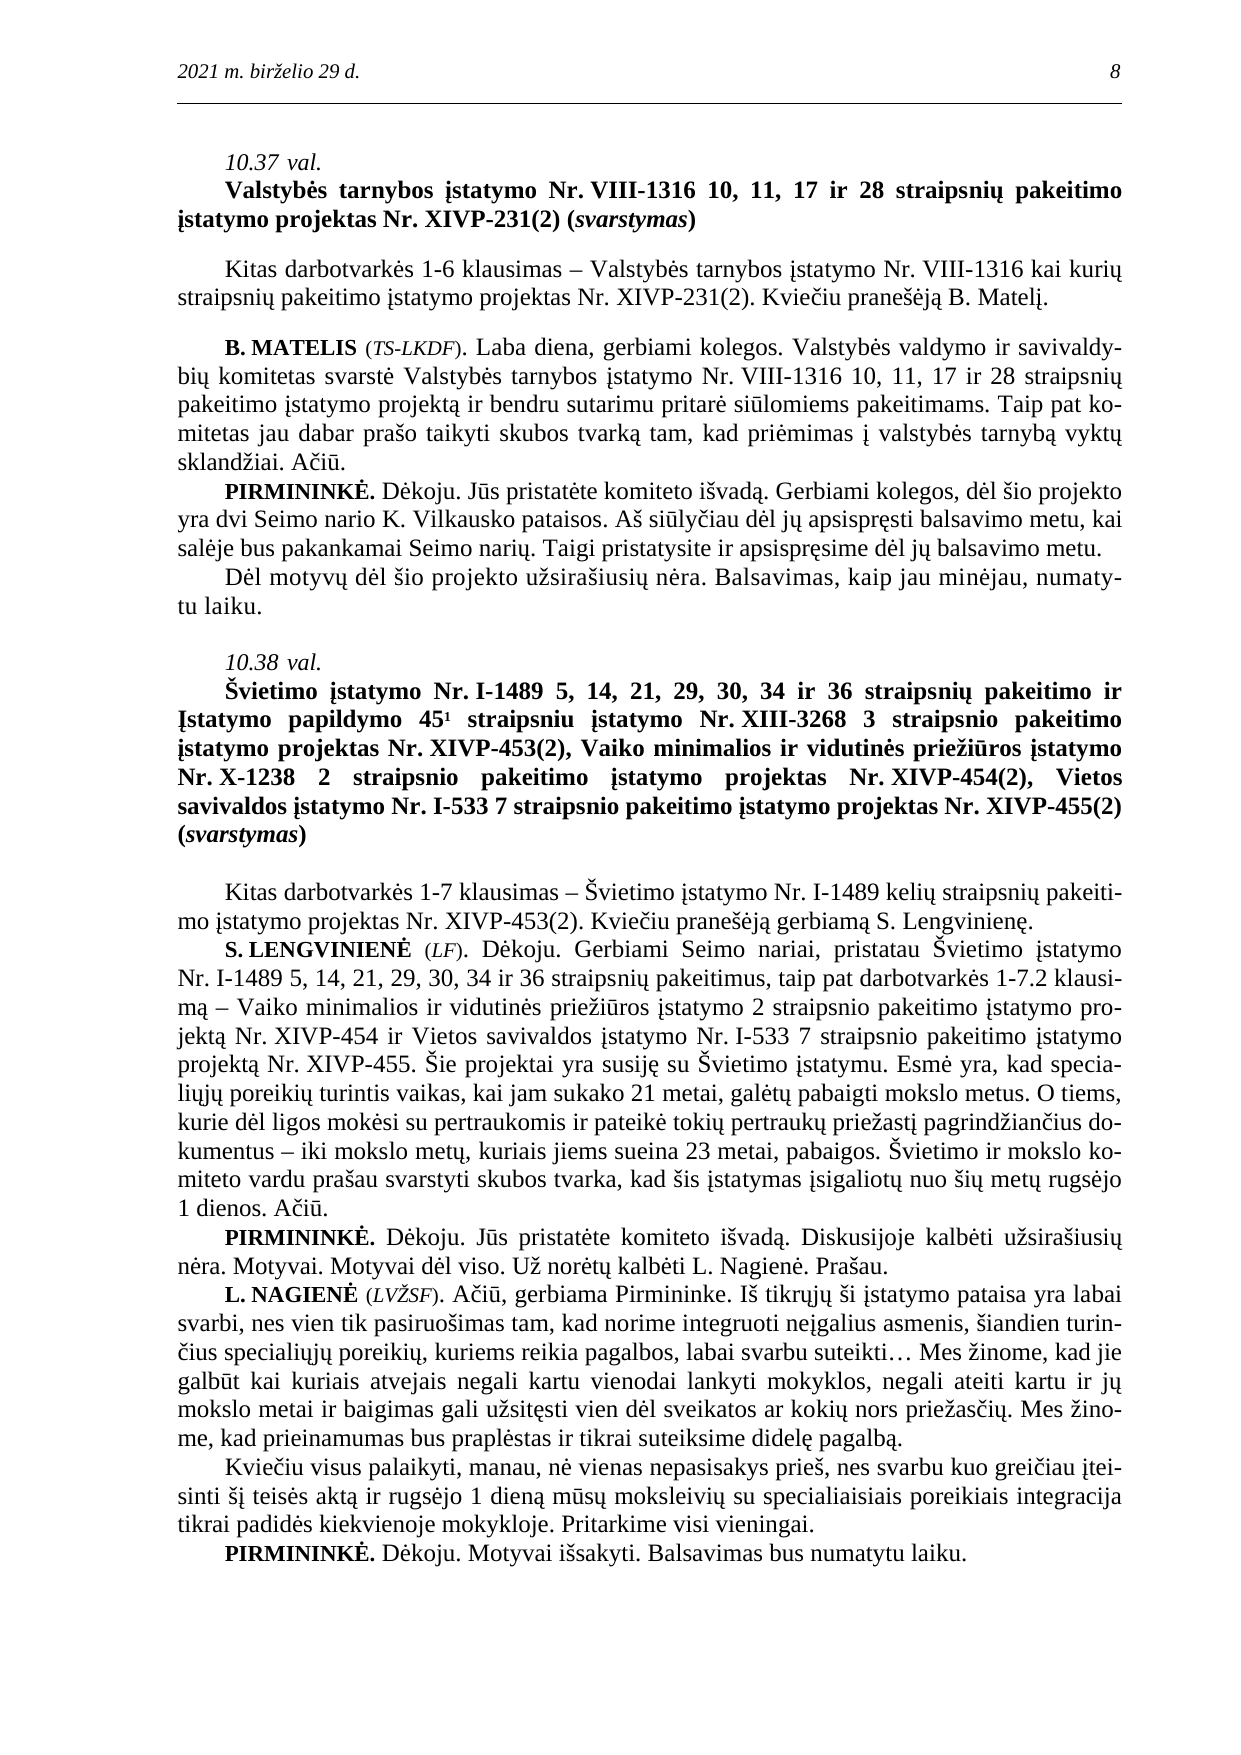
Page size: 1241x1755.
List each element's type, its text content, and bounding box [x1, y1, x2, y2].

text PIRMININKĖ. Dė­ko­ju. Jūs pri­sta­tė­te ko­mi­te­to iš­va­dą. Ger­bia­mi ko­le­gos, dėl šio pro­jek­to yra dvi Sei­mo na­rio K. Vil­kaus­ko pa­tai­sos. Aš siū­ly­čiau dėl jų ap­si­spręs­ti bal­sa­vi­mo me­tu, kai sa­lė­je bus pa­kan­ka­mai Sei­mo na­rių. Tai­gi pri­sta­ty­si­te ir ap­si­sprę­si­me dėl jų bal­sa­vi­mo me­tu. [177, 476, 1122, 562]
text 10.38 val. [224, 648, 1122, 676]
text S. LENGVINIENĖ (LF). Dė­ko­ju. Ger­bia­mi Sei­mo na­riai, pri­sta­tau Švie­ti­mo įsta­ty­mo Nr. I-1489 5, 14, 21, 29, 30, 34 ir 36 straips­nių pa­kei­ti­mus, taip pat dar­bo­tvarkės 1-7.2 klau­si­mą – Vai­ko mi­ni­ma­lios ir vi­du­ti­nės prie­žiū­ros įsta­ty­mo 2 straips­nio pa­kei­ti­mo įsta­ty­mo pro­jek­tą Nr. XIVP-454 ir Vie­tos sa­vi­val­dos įsta­ty­mo Nr. I-533 7 straips­nio pa­kei­ti­mo įsta­ty­mo pro­jek­tą Nr. XIVP-455. Šie pro­jek­tai yra su­si­ję su Švie­ti­mo įsta­ty­mu. Es­mė yra, kad spe­cia­lių­jų po­rei­kių tu­rin­tis vai­kas, kai jam su­ka­ko 21 me­tai, ga­lė­tų pa­baig­ti moks­lo me­tus. O tiems, ku­rie dėl li­gos mo­kė­si su per­trau­ko­mis ir pa­tei­kė to­kių per­trau­kų prie­žas­tį pa­grin­džian­čius do­ku­men­tus – iki moks­lo me­tų, ku­riais jiems su­ei­na 23 me­tai, pa­bai­gos. Švie­ti­mo ir moks­lo ko­mi­te­to var­du pra­šau svars­ty­ti sku­bos tvar­ka, kad šis įsta­ty­mas įsi­ga­lio­tų nuo šių me­tų rug­sė­jo 1 die­nos. Ačiū. [177, 934, 1122, 1222]
text Ki­tas dar­bo­tvarkės 1-7 klau­si­mas – Švie­ti­mo įsta­ty­mo Nr. I-1489 ke­lių straips­nių pa­kei­ti­mo įsta­ty­mo pro­jek­tas Nr. XIVP-453(2). Kvie­čiu pra­ne­šė­ją ger­bia­mą S. Leng­vi­nie­nę. [177, 877, 1122, 934]
text B. MATELIS (TS-LKDF). La­ba die­na, ger­bia­mi ko­le­gos. Vals­ty­bės val­dy­mo ir sa­vi­val­dy­bių ko­mi­te­tas svars­tė Vals­ty­bės tar­ny­bos įsta­ty­mo Nr. VIII-1316 10, 11, 17 ir 28 straips­nių pa­kei­ti­mo įsta­ty­mo pro­jek­tą ir ben­dru su­ta­ri­mu pri­ta­rė siū­lo­miems pa­kei­ti­mams. Taip pat ko­mi­te­tas jau da­bar pra­šo tai­ky­ti sku­bos tvar­ką tam, kad pri­ėmi­mas į vals­ty­bės tar­ny­bą vyk­tų sklan­džiai. Ačiū. [177, 332, 1122, 476]
text Švie­ti­mo įsta­ty­mo Nr. I-1489 5, 14, 21, 29, 30, 34 ir 36 straips­nių pa­kei­ti­mo ir Įstatymo pa­pil­dy­mo 451 straips­niu įsta­ty­mo Nr. XIII-3268 3 straips­nio pa­kei­ti­mo įstatymo pro­jek­tas Nr. XIVP-453(2), Vai­ko mi­ni­ma­lios ir vi­du­ti­nės prie­žiū­ros įsta­ty­mo Nr. X-1238 2 straips­nio pa­kei­ti­mo įsta­ty­mo pro­jek­tas Nr. XIVP-454(2), Vie­tos savivaldos įsta­ty­mo Nr. I-533 7 straips­nio pa­kei­ti­mo įsta­ty­mo pro­jek­tas Nr. XIVP-455(2) (svars­ty­mas) [177, 676, 1122, 848]
text Vals­ty­bės tar­ny­bos įsta­ty­mo Nr. VIII-1316 10, 11, 17 ir 28 straips­nių pa­kei­ti­mo įstaty­mo pro­jek­tas Nr. XIVP-231(2) (svars­ty­mas) [177, 175, 1122, 233]
text 10.37 val. [224, 148, 1122, 175]
text Dėl mo­ty­vų dėl šio pro­jek­to už­si­ra­šiu­sių nė­ra. Bal­sa­vi­mas, kaip jau mi­nė­jau, nu­ma­ty­tu lai­ku. [177, 562, 1122, 619]
text PIRMININKĖ. Dė­ko­ju. Mo­ty­vai iš­sa­ky­ti. Bal­sa­vi­mas bus nu­ma­ty­tu lai­ku. [177, 1538, 1122, 1567]
text PIRMININKĖ. Dė­ko­ju. Jūs pri­sta­tė­te ko­mi­te­to iš­va­dą. Dis­ku­si­jo­je kal­bė­ti už­si­ra­šiu­sių nė­ra. Mo­ty­vai. Mo­ty­vai dėl vi­so. Už no­rė­tų kal­bė­ti L. Na­gie­nė. Pra­šau. [177, 1222, 1122, 1279]
text L. NAGIENĖ (LVŽSF). Ačiū, ger­bia­ma Pir­mi­nin­ke. Iš tik­rų­jų ši įsta­ty­mo pa­tai­sa yra la­bai svar­bi, nes vien tik pa­si­ruo­ši­mas tam, kad no­ri­me in­teg­ruo­ti ne­įga­lius as­me­nis, šian­dien tu­rin­čius spe­cia­lių­jų po­rei­kių, ku­riems rei­kia pa­gal­bos, la­bai svar­bu su­teik­ti… Mes ži­no­me, kad jie gal­būt kai ku­riais at­ve­jais ne­ga­li kar­tu vie­no­dai lan­ky­ti mo­kyk­los, ne­ga­li at­ei­ti kar­tu ir jų moks­lo me­tai ir bai­gi­mas ga­li už­si­tęs­ti vien dėl svei­ka­tos ar ko­kių nors prie­žas­čių. Mes ži­no­me, kad pri­ei­na­mu­mas bus pra­plės­tas ir tik­rai su­teik­si­me di­de­lę pa­gal­bą. [177, 1279, 1122, 1452]
text Ki­tas dar­bo­tvarkės 1-6 klau­si­mas – Vals­ty­bės tar­ny­bos įsta­ty­mo Nr. VIII-1316 kai ku­rių straips­nių pa­kei­ti­mo įsta­ty­mo pro­jek­tas Nr. XIVP-231(2). Kvie­čiu pra­ne­šė­ją B. Ma­te­lį. [177, 254, 1122, 311]
text Kvie­čiu vi­sus pa­lai­ky­ti, ma­nau, nė vie­nas ne­pa­si­sa­kys prieš, nes svar­bu kuo grei­čiau įtei­sin­ti šį tei­sės ak­tą ir rug­sė­jo 1 die­ną mū­sų moks­lei­vių su spe­cia­liai­siais po­rei­kiais in­teg­ra­ci­ja tik­rai pa­di­dės kiek­vie­no­je mo­kyk­lo­je. Pri­tar­ki­me vi­si vie­nin­gai. [177, 1452, 1122, 1538]
